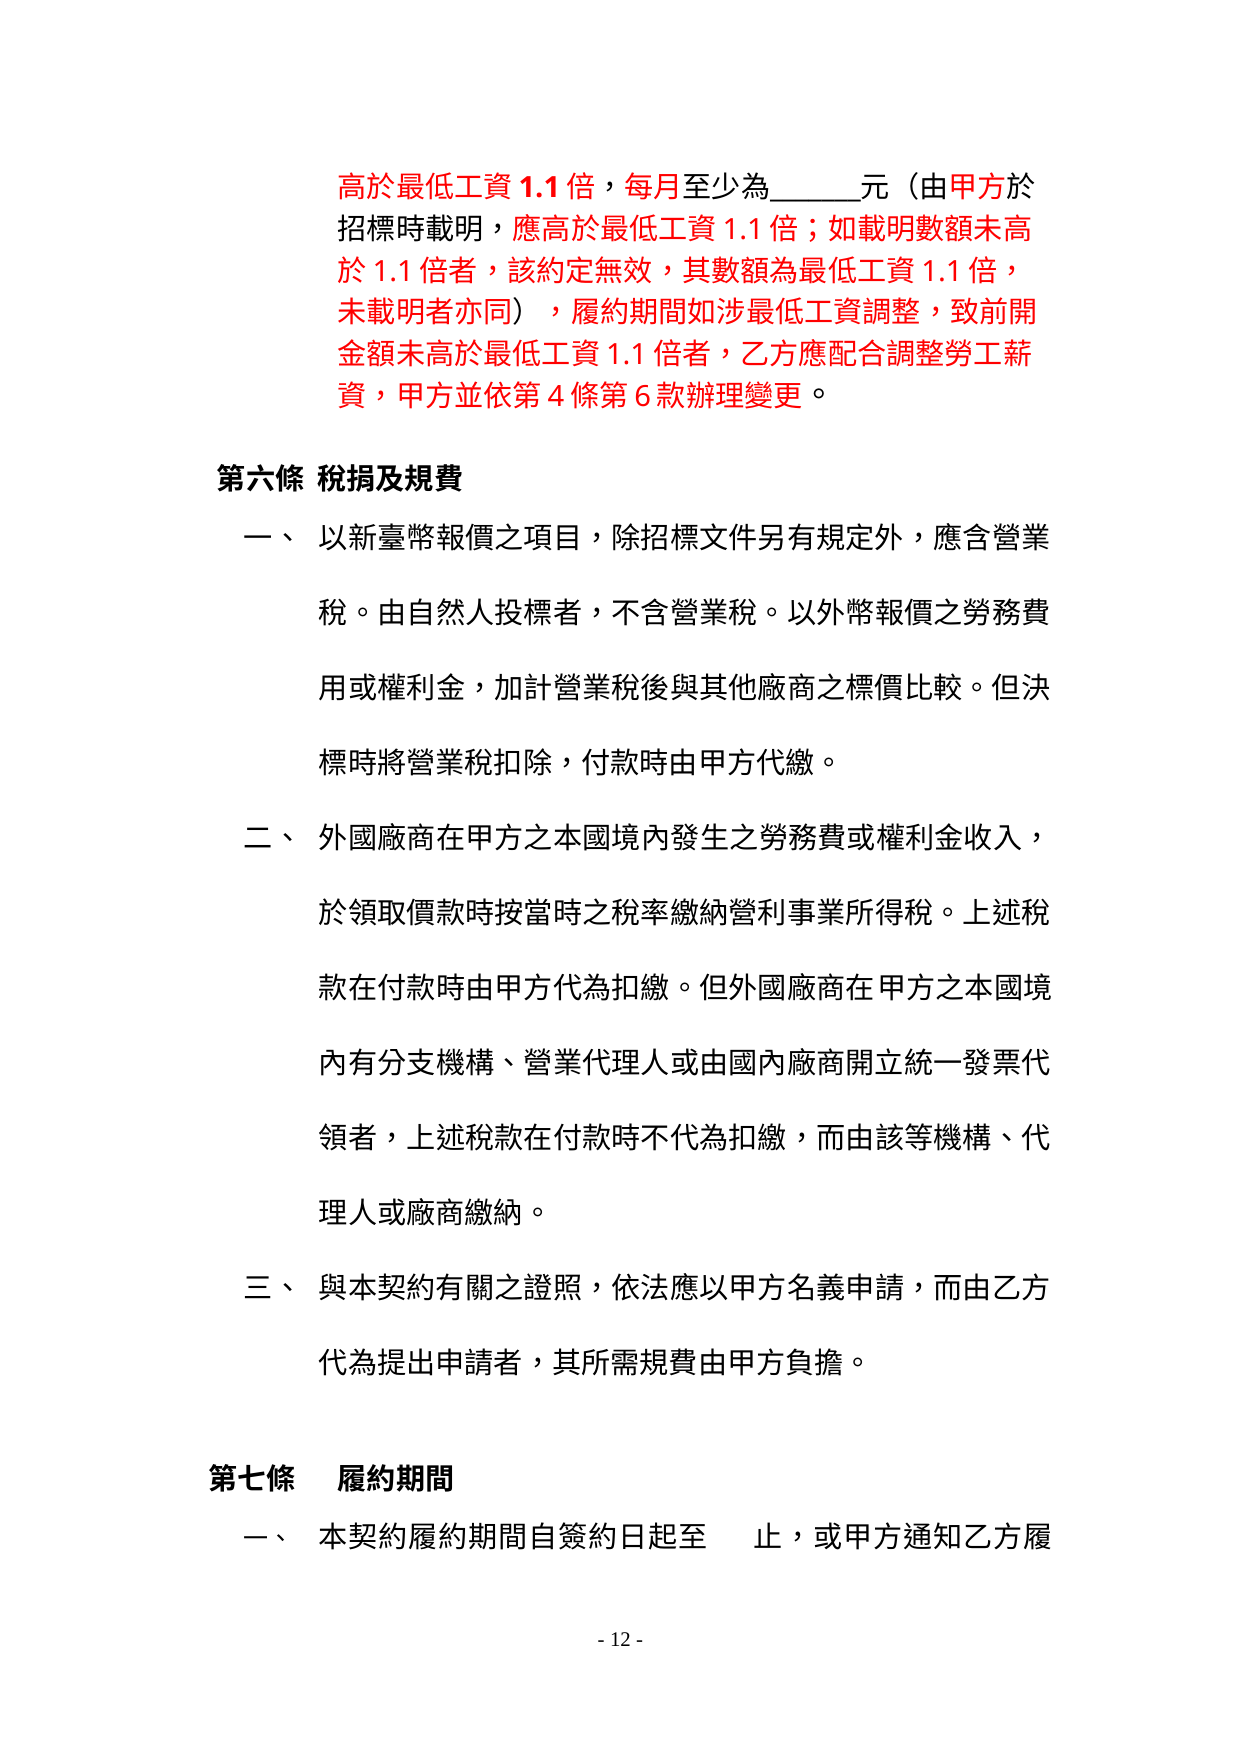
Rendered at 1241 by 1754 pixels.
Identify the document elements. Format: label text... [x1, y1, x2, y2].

text 第六條 稅捐及規費 [187, 456, 1053, 498]
list 與本契約有關之證照，依法應以甲方名義申請，而由乙方代為提出申請者，其所需規費由甲方負擔。 [244, 1248, 1053, 1398]
list 履約期間 [208, 1439, 1053, 1514]
list 以新臺幣報價之項目，除招標文件另有規定外，應含營業稅。由自然人投標者，不含營業稅。以外幣報價之勞務費用或權利金，加計營業稅後與其他廠商之標價比較。但決標時將營業稅扣除，付款時由甲方代繳。 [244, 498, 1053, 798]
list 外國廠商在甲方之本國境內發生之勞務費或權利金收入，於領取價款時按當時之稅率繳納營利事業所得稅。上述稅款在付款時由甲方代為扣繳。但外國廠商在甲方之本國境內有分支機構、營業代理人或由國內廠商開立統一發票代領者，上述稅款在付款時不代為扣繳，而由該等機構、代理人或廠商繳納。 [244, 798, 1053, 1248]
list 高於最低工資1.1倍，每月至少為_______元（由甲方於招標時載明，應高於最低工資1.1倍；如載明數額未高於1.1倍者，該約定無效，其數額為最低工資1.1倍，未載明者亦同），履約期間如涉最低工資調整，致前開金額未高於最低工資1.1倍者，乙方應配合調整勞工薪資，甲方並依第4條第6款辦理變更。 [244, 164, 1053, 414]
list 本契約履約期間自簽約日起至 止，或甲方通知乙方履 [244, 1514, 1053, 1556]
